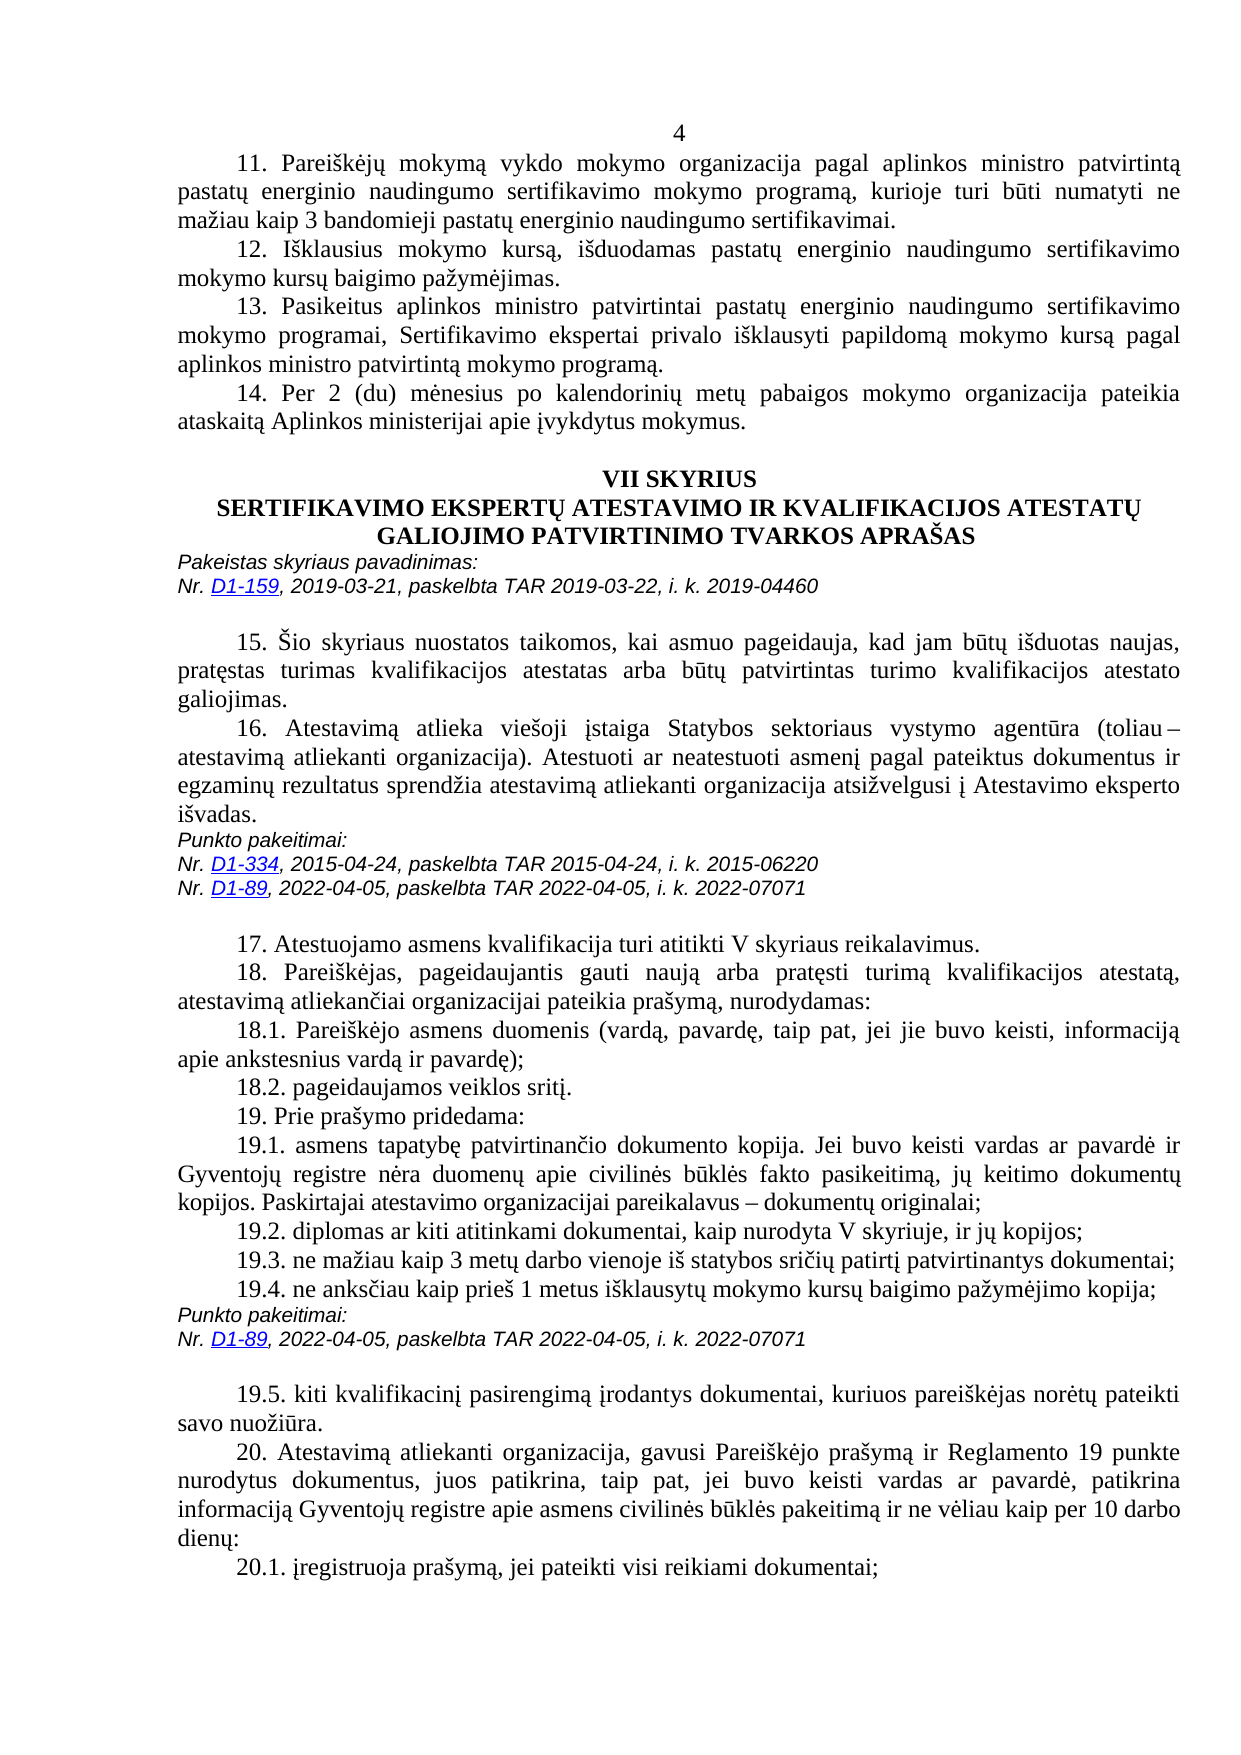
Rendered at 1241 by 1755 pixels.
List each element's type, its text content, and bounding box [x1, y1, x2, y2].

text 17. Atestuojamo asmens kvalifikacija turi atitikti V skyriaus reikalavimus. [177, 929, 1181, 957]
text Pakeistas skyriaus pavadinimas: [177, 550, 1181, 574]
text 19.1. asmens tapatybę patvirtinančio dokumento kopija. Jei buvo keisti vardas ar pavardė ir Gyventojų registre nėra duomenų apie civilinės būklės fakto pasikeitimą, jų keitimo dokumentų kopijos. Paskirtajai atestavimo organizacijai pareikalavus – dokumentų originalai; [177, 1130, 1181, 1216]
text 19.5. kiti kvalifikacinį pasirengimą įrodantys dokumentai, kuriuos pareiškėjas norėtų pateikti savo nuožiūra. [177, 1379, 1181, 1437]
text VII skyrius [177, 464, 1181, 493]
text 19.3. ne mažiau kaip 3 metų darbo vienoje iš statybos sričių patirtį patvirtinantys dokumentai; [177, 1245, 1181, 1274]
text 18.2. pageidaujamos veiklos sritį. [177, 1072, 1181, 1101]
text 15. Šio skyriaus nuostatos taikomos, kai asmuo pageidauja, kad jam būtų išduotas naujas, pratęstas turimas kvalifikacijos atestatas arba būtų patvirtintas turimo kvalifikacijos atestato galiojimas. [177, 627, 1181, 713]
text Nr. D1-89, 2022-04-05, paskelbta TAR 2022-04-05, i. k. 2022-07071 [177, 1326, 1181, 1350]
text 18. Pareiškėjas, pageidaujantis gauti naują arba pratęsti turimą kvalifikacijos atestatą, atestavimą atliekančiai organizacijai pateikia prašymą, nurodydamas: [177, 957, 1181, 1015]
text Nr. D1-334, 2015-04-24, paskelbta TAR 2015-04-24, i. k. 2015-06220 [177, 852, 1181, 876]
text 11. Pareiškėjų mokymą vykdo mokymo organizacija pagal aplinkos ministro patvirtintą pastatų energinio naudingumo sertifikavimo mokymo programą, kurioje turi būti numatyti ne mažiau kaip 3 bandomieji pastatų energinio naudingumo sertifikavimai. [177, 148, 1181, 234]
text 20.1. įregistruoja prašymą, jei pateikti visi reikiami dokumentai; [177, 1552, 1181, 1580]
text SERTIFIKAVIMO EKSPERTŲ ATESTAVIMO IR KVALIFIKACIJOS ATESTATŲ GALIOJIMO PATVIRTINIMO TVARKOS APRAŠAS [177, 493, 1181, 550]
text 20. Atestavimą atliekanti organizacija, gavusi Pareiškėjo prašymą ir Reglamento 19 punkte nurodytus dokumentus, juos patikrina, taip pat, jei buvo keisti vardas ar pavardė, patikrina informaciją Gyventojų registre apie asmens civilinės būklės pakeitimą ir ne vėliau kaip per 10 darbo dienų: [177, 1437, 1181, 1552]
text Punkto pakeitimai: [177, 828, 1181, 852]
text Nr. D1-159, 2019-03-21, paskelbta TAR 2019-03-22, i. k. 2019-04460 [177, 574, 1181, 598]
text 19.2. diplomas ar kiti atitinkami dokumentai, kaip nurodyta V skyriuje, ir jų kopijos; [177, 1216, 1181, 1245]
text 16. Atestavimą atlieka viešoji įstaiga Statybos sektoriaus vystymo agentūra (toliau – atestavimą atliekanti organizacija). Atestuoti ar neatestuoti asmenį pagal pateiktus dokumentus ir egzaminų rezultatus sprendžia atestavimą atliekanti organizacija atsižvelgusi į Atestavimo eksperto išvadas. [177, 713, 1181, 828]
text Nr. D1-89, 2022-04-05, paskelbta TAR 2022-04-05, i. k. 2022-07071 [177, 876, 1181, 900]
text 19.4. ne anksčiau kaip prieš 1 metus išklausytų mokymo kursų baigimo pažymėjimo kopija; [177, 1274, 1181, 1302]
text 18.1. Pareiškėjo asmens duomenis (vardą, pavardę, taip pat, jei jie buvo keisti, informaciją apie ankstesnius vardą ir pavardę); [177, 1015, 1181, 1072]
text Punkto pakeitimai: [177, 1302, 1181, 1326]
text 12. Išklausius mokymo kursą, išduodamas pastatų energinio naudingumo sertifikavimo mokymo kursų baigimo pažymėjimas. [177, 234, 1181, 291]
text 19. Prie prašymo pridedama: [177, 1101, 1181, 1130]
text 13. Pasikeitus aplinkos ministro patvirtintai pastatų energinio naudingumo sertifikavimo mokymo programai, Sertifikavimo ekspertai privalo išklausyti papildomą mokymo kursą pagal aplinkos ministro patvirtintą mokymo programą. [177, 291, 1181, 378]
text 14. Per 2 (du) mėnesius po kalendorinių metų pabaigos mokymo organizacija pateikia ataskaitą Aplinkos ministerijai apie įvykdytus mokymus. [177, 378, 1181, 435]
